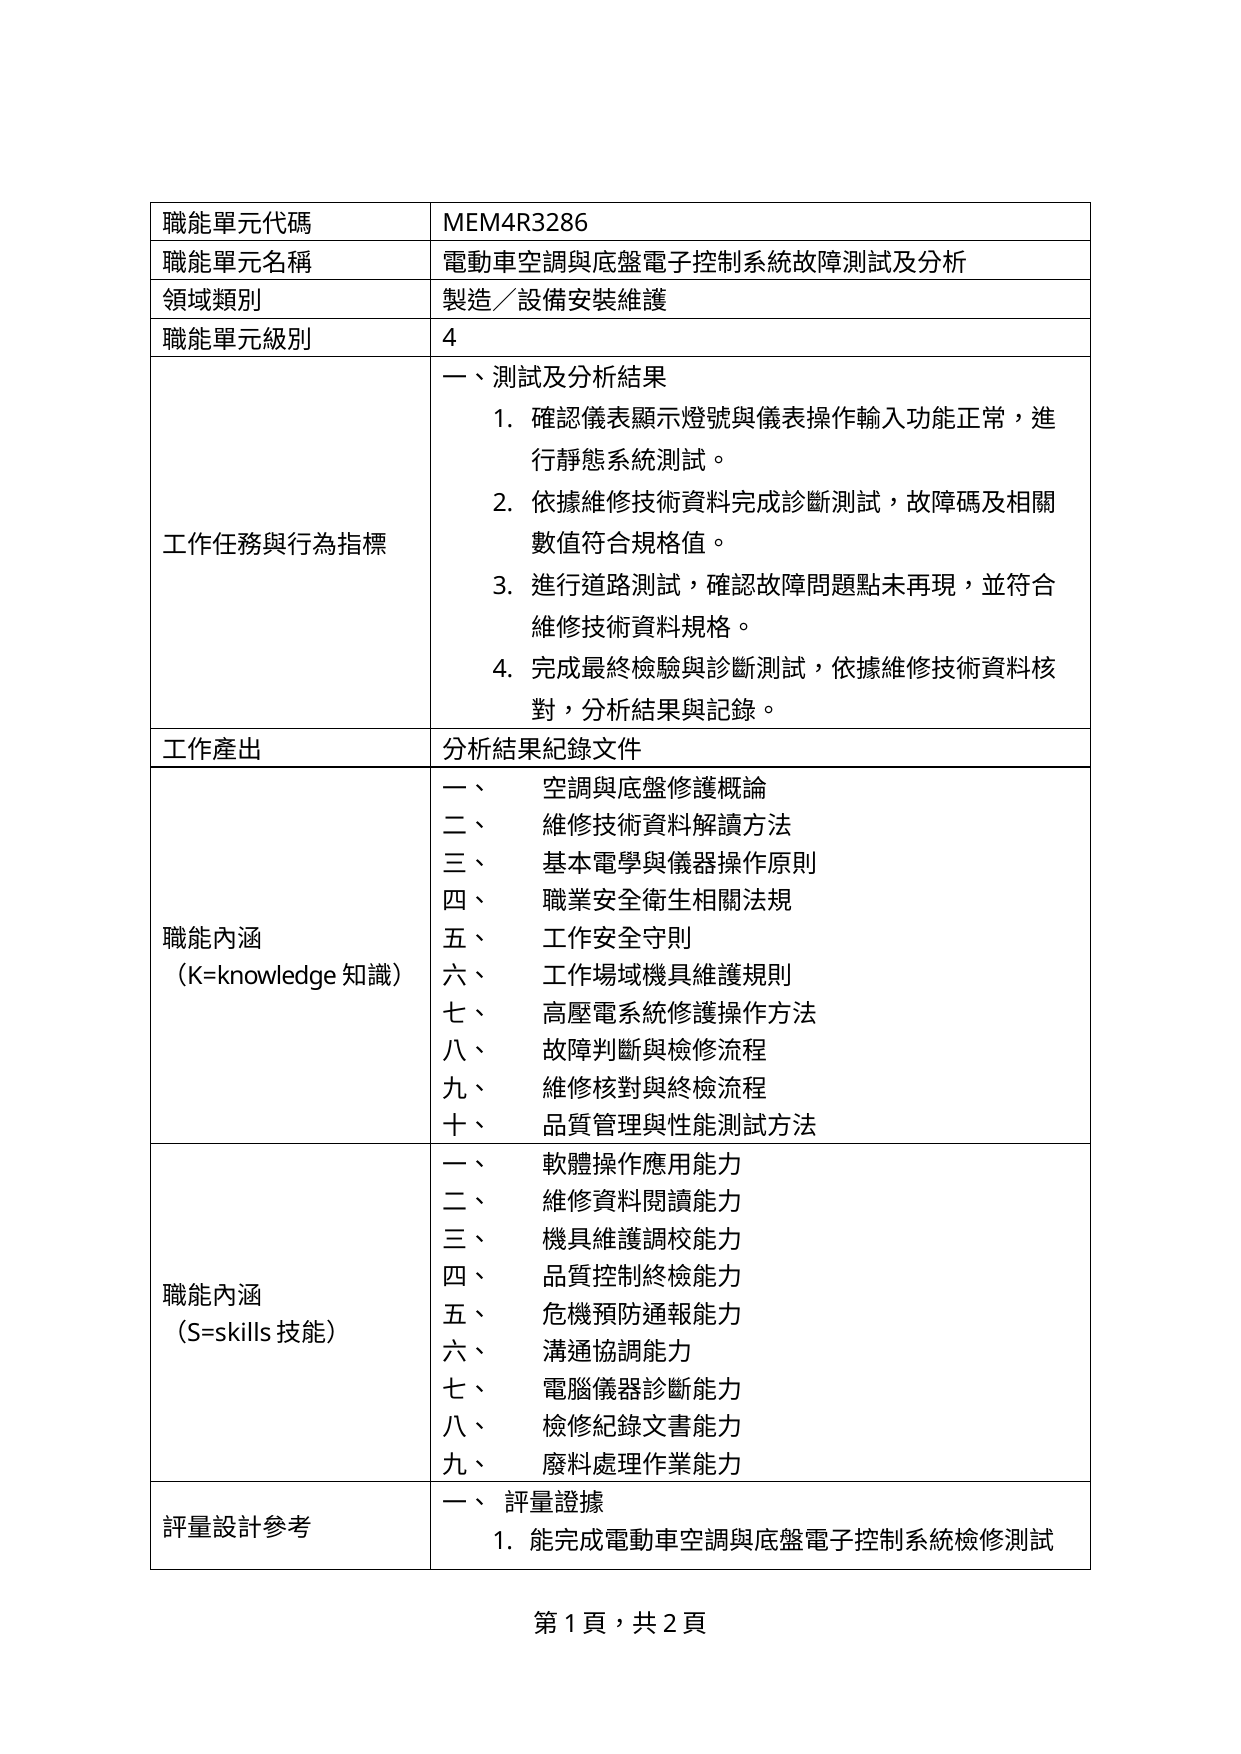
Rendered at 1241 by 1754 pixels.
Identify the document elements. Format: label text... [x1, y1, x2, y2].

table_cell 領域類別 [151, 280, 430, 317]
table_cell 4 [431, 319, 1090, 356]
table_cell 一、測試及分析結果 確認儀表顯示燈號與儀表操作輸入功能正常，進行靜態系統測試。 依據維修技術資料完成診斷測試，故障碼及相關數值符合規格值。 進行道路測試，確認故障問題點未再現，並符合維修技術資料規格。 完成最終檢驗與診斷測試，依據維修技術資料核對，分析結果與記錄。 [431, 357, 1090, 728]
table_cell 電動車空調與底盤電子控制系統故障測試及分析 [431, 241, 1090, 279]
table_cell 評量證據 能完成電動車空調與底盤電子控制系統檢修測試及分析，並維護測試分析紀錄。 能了解電動車空調與底盤電子控制系統檢修測試及分析之工作內涵。 能掌握電動車空調與底盤電子控制系統檢修測試及分析所需之軟體操作應用、維修資料閱讀、機具維護調校、品質控制終檢，以及電腦儀器診斷等相關能力。 能遵循職業安全衛生、工作安全守則、工作場域機具維護等相關法規。 評量情境與資源 電動車空調與底盤電子控制系統檢修測試及分析工作相關的表單，以及相應電腦軟硬體套件與設備儀器。 於符合工作實務、安全要求和環境限制下進行評量。 評量方法 評量者提供模擬情境，觀察受評者進行電動車空調與底盤電子控制系統檢修測試及分析之過程。 評估受評者所提交的工作產出文件品質或證據作品集。 以書面或口頭提問方式評估受評者對空調與底盤修護、查詢維修技術資料、基本電學與儀器操作、故障判斷與檢修流程以及維修核對與終檢流程等相關知識之了解。 評量者設計情境題庫，評估受評者之問題處理能力。 個案討論。 受評者口頭說明或展示其所參與之電動車空調與底盤電子控制系統檢修測試及分析的案例，評量者可評估其實作能力。 [431, 1482, 1090, 1568]
table_cell 職能單元名稱 [151, 241, 430, 279]
table_header 職能單元代碼 [151, 203, 430, 240]
table_cell 分析結果紀錄文件 [431, 729, 1090, 766]
table_cell 評量設計參考 [151, 1482, 430, 1568]
table_cell 工作任務與行為指標 [151, 357, 430, 728]
table_cell 職能單元級別 [151, 319, 430, 356]
table_cell 軟體操作應用能力 維修資料閱讀能力 機具維護調校能力 品質控制終檢能力 危機預防通報能力 溝通協調能力 電腦儀器診斷能力 檢修紀錄文書能力 廢料處理作業能力 [431, 1144, 1090, 1481]
table_cell 工作產出 [151, 729, 430, 766]
table_cell 職能內涵 （S=skills技能） [151, 1144, 430, 1481]
table_header MEM4R3286 [431, 203, 1090, 240]
table_cell 空調與底盤修護概論 維修技術資料解讀方法 基本電學與儀器操作原則 職業安全衛生相關法規 工作安全守則 工作場域機具維護規則 高壓電系統修護操作方法 故障判斷與檢修流程 維修核對與終檢流程 品質管理與性能測試方法 [431, 768, 1090, 1142]
table_cell 製造／設備安裝維護 [431, 280, 1090, 317]
table_cell 職能內涵 （K=knowledge知識） [151, 768, 430, 1142]
